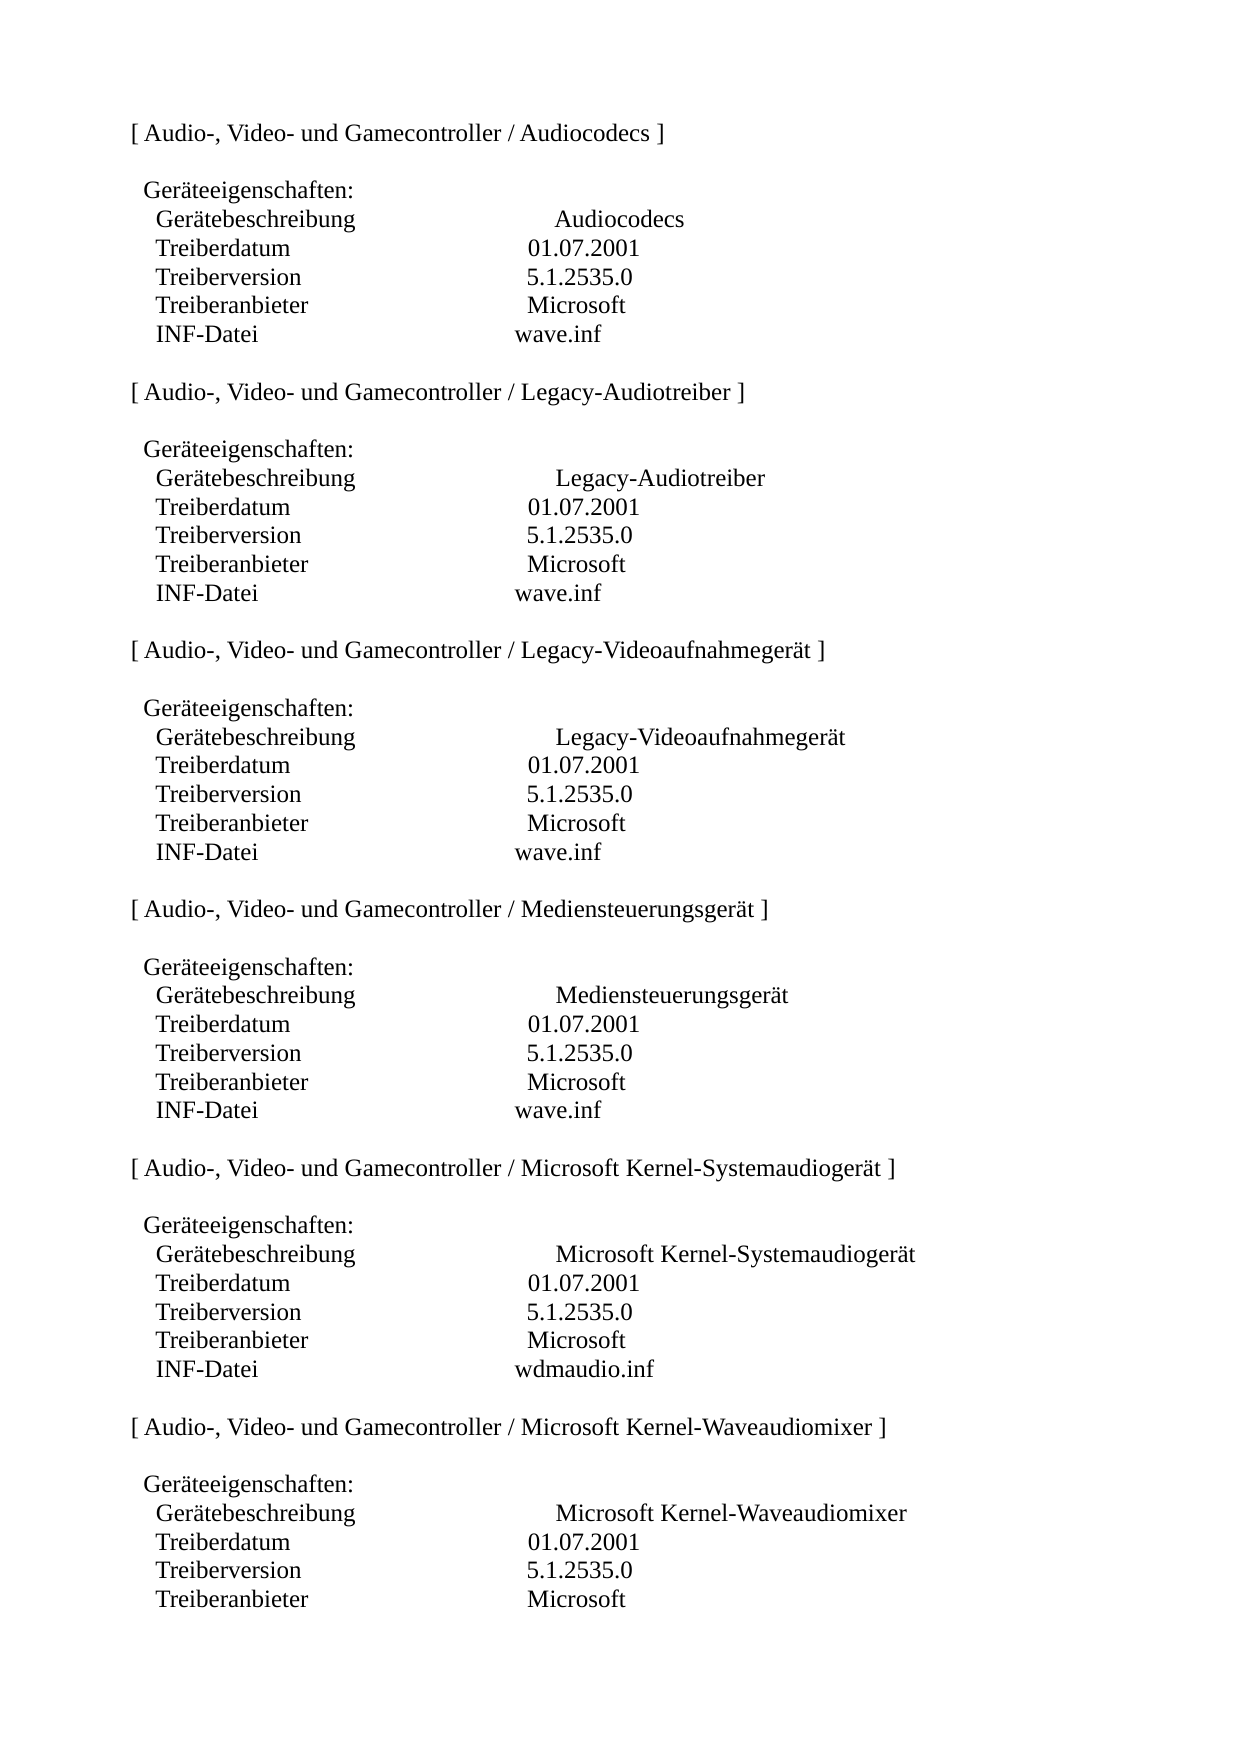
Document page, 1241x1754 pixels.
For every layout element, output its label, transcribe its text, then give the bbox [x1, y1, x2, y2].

text INF-Datei wave.inf [118, 837, 1122, 866]
text Treiberanbieter Microsoft [118, 808, 1122, 837]
text Treiberanbieter Microsoft [118, 1584, 1122, 1613]
text Geräteeigenschaften: [118, 693, 1122, 722]
text Treiberversion 5.1.2535.0 [118, 1556, 1122, 1584]
text Geräteeigenschaften: [118, 434, 1122, 463]
text INF-Datei wdmaudio.inf [118, 1354, 1122, 1383]
text [ Audio-, Video- und Gamecontroller / Mediensteuerungsgerät ] [118, 894, 1122, 923]
text Gerätebeschreibung Microsoft Kernel-Systemaudiogerät [118, 1239, 1122, 1268]
text Treiberanbieter Microsoft [118, 1326, 1122, 1354]
text Gerätebeschreibung Audiocodecs [118, 204, 1122, 233]
text Treiberdatum 01.07.2001 [118, 1527, 1122, 1556]
text Treiberversion 5.1.2535.0 [118, 521, 1122, 549]
text Treiberanbieter Microsoft [118, 291, 1122, 319]
text Gerätebeschreibung Mediensteuerungsgerät [118, 981, 1122, 1009]
text INF-Datei wave.inf [118, 319, 1122, 348]
text Treiberanbieter Microsoft [118, 549, 1122, 578]
text Gerätebeschreibung Legacy-Videoaufnahmegerät [118, 722, 1122, 751]
text [ Audio-, Video- und Gamecontroller / Microsoft Kernel-Systemaudiogerät ] [118, 1153, 1122, 1182]
text Treiberdatum 01.07.2001 [118, 233, 1122, 262]
text Gerätebeschreibung Legacy-Audiotreiber [118, 463, 1122, 492]
text Treiberdatum 01.07.2001 [118, 492, 1122, 521]
text Geräteeigenschaften: [118, 1211, 1122, 1239]
text [ Audio-, Video- und Gamecontroller / Audiocodecs ] [118, 118, 1122, 147]
text Treiberdatum 01.07.2001 [118, 751, 1122, 779]
text Treiberversion 5.1.2535.0 [118, 1038, 1122, 1067]
text Treiberdatum 01.07.2001 [118, 1009, 1122, 1038]
text INF-Datei wave.inf [118, 1096, 1122, 1124]
text Geräteeigenschaften: [118, 952, 1122, 981]
text Geräteeigenschaften: [118, 176, 1122, 204]
text Geräteeigenschaften: [118, 1469, 1122, 1498]
text Gerätebeschreibung Microsoft Kernel-Waveaudiomixer [118, 1498, 1122, 1527]
text INF-Datei wave.inf [118, 578, 1122, 607]
text [ Audio-, Video- und Gamecontroller / Legacy-Videoaufnahmegerät ] [118, 636, 1122, 664]
text Treiberanbieter Microsoft [118, 1067, 1122, 1096]
text Treiberdatum 01.07.2001 [118, 1268, 1122, 1297]
text Treiberversion 5.1.2535.0 [118, 262, 1122, 291]
text [ Audio-, Video- und Gamecontroller / Legacy-Audiotreiber ] [118, 377, 1122, 406]
text Treiberversion 5.1.2535.0 [118, 1297, 1122, 1326]
text [ Audio-, Video- und Gamecontroller / Microsoft Kernel-Waveaudiomixer ] [118, 1412, 1122, 1441]
text Treiberversion 5.1.2535.0 [118, 779, 1122, 808]
